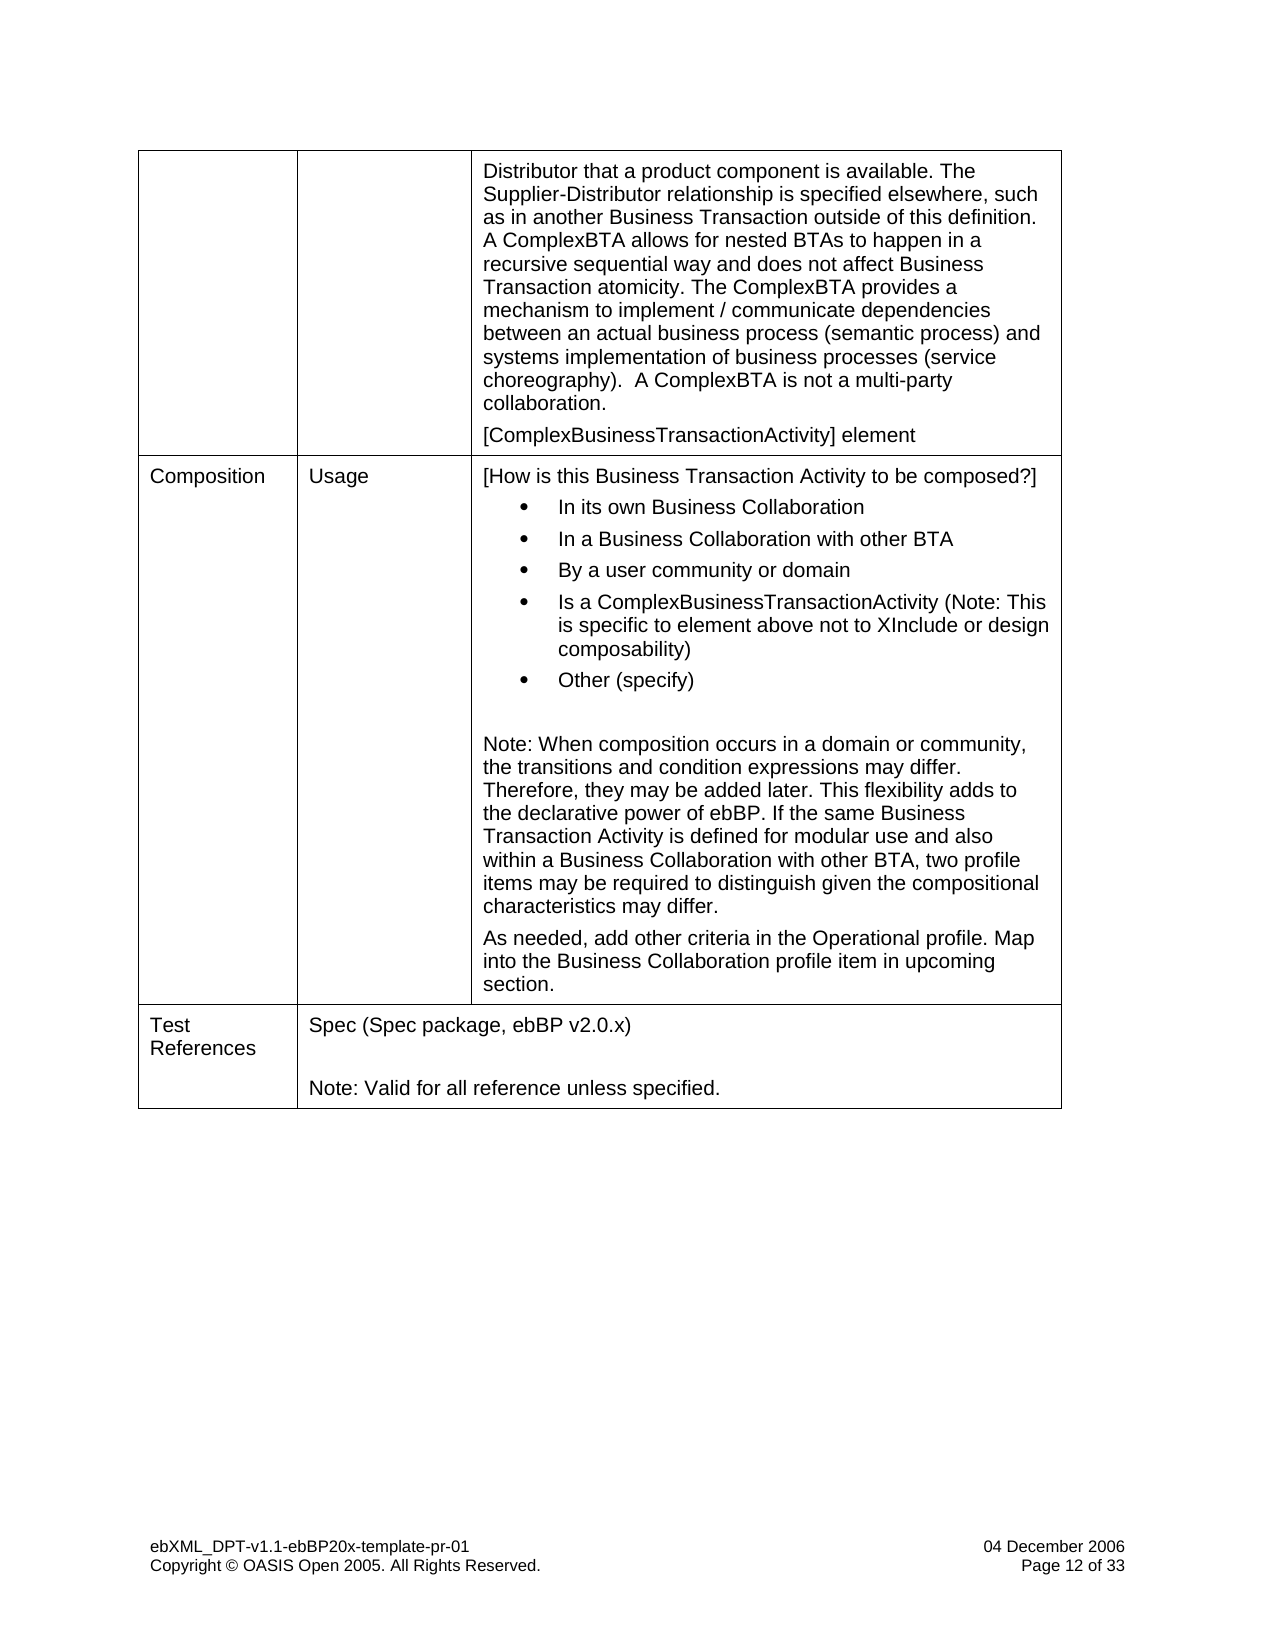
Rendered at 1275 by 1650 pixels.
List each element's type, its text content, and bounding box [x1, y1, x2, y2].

table_cell Composition [139, 456, 297, 1004]
table_cell [How is this Business Transaction Activity to be composed?] In its own Business Collaboration In a Business Collaboration with other BTA By a user community or domain Is a ComplexBusinessTransactionActivity (Note: This is specific to element above not to XInclude or design composability) Other (specify) Note: When composition occurs in a domain or community, the transitions and condition expressions may differ. Therefore, they may be added later. This flexibility adds to the declarative power of ebBP. If the same Business Transaction Activity is defined for modular use and also within a Business Collaboration with other BTA, two profile items may be required to distinguish given the compositional characteristics may differ. As needed, add other criteria in the Operational profile. Map into the Business Collaboration profile item in upcoming section. [472, 456, 1061, 1004]
table_cell Test References [139, 1005, 297, 1108]
table_cell [139, 151, 297, 455]
table_cell Spec (Spec package, ebBP v2.0.x) Note: Valid for all reference unless specified. [298, 1005, 1061, 1108]
table_cell Usage [298, 456, 471, 1004]
table_cell Distributor that a product component is available. The Supplier-Distributor relationship is specified elsewhere, such as in another Business Transaction outside of this definition. A ComplexBTA allows for nested BTAs to happen in a recursive sequential way and does not affect Business Transaction atomicity. The ComplexBTA provides a mechanism to implement / communicate dependencies between an actual business process (semantic process) and systems implementation of business processes (service choreography). A ComplexBTA is not a multi-party collaboration. [ComplexBusinessTransactionActivity] element [472, 151, 1061, 455]
table_cell [298, 151, 471, 455]
